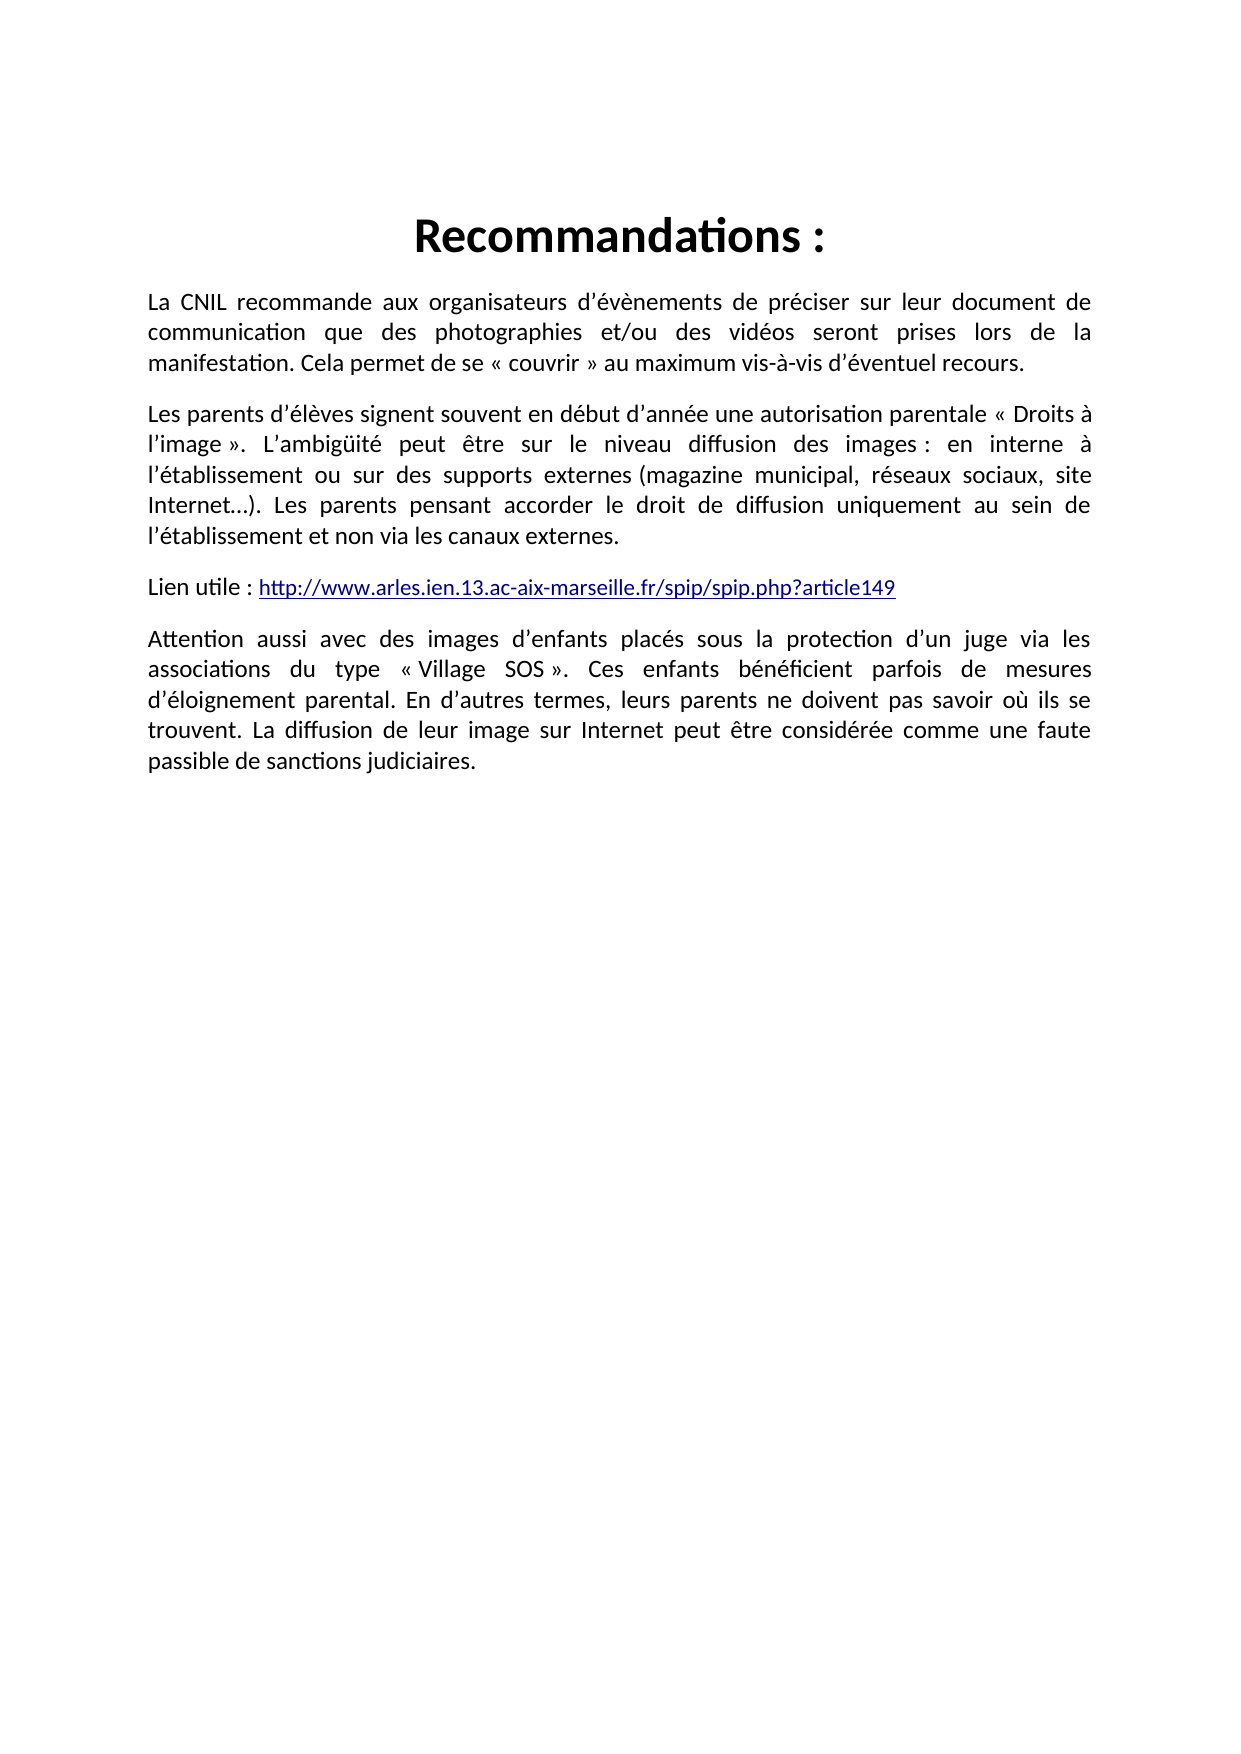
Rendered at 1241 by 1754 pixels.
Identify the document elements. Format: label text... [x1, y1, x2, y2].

text La CNIL recommande aux organisateurs d’évènements de préciser sur leur document de communication que des photographies et/ou des vidéos seront prises lors de la manifestation. Cela permet de se « couvrir » au maximum vis-à-vis d’éventuel recours. [148, 286, 1092, 377]
text Les parents d’élèves signent souvent en début d’année une autorisation parentale « Droits à l’image ». L’ambigüité peut être sur le niveau diffusion des images : en interne à l’établissement ou sur des supports externes (magazine municipal, réseaux sociaux, site Internet…). Les parents pensant accorder le droit de diffusion uniquement au sein de l’établissement et non via les canaux externes. [148, 398, 1092, 551]
text Recommandations : [148, 204, 1092, 265]
text Attention aussi avec des images d’enfants placés sous la protection d’un juge via les associations du type « Village SOS ». Ces enfants bénéficient parfois de mesures d’éloignement parental. En d’autres termes, leurs parents ne doivent pas savoir où ils se trouvent. La diffusion de leur image sur Internet peut être considérée comme une faute passible de sanctions judiciaires. [148, 623, 1092, 775]
text Lien utile : http://www.arles.ien.13.ac-aix-marseille.fr/spip/spip.php?article149 [148, 571, 1092, 602]
